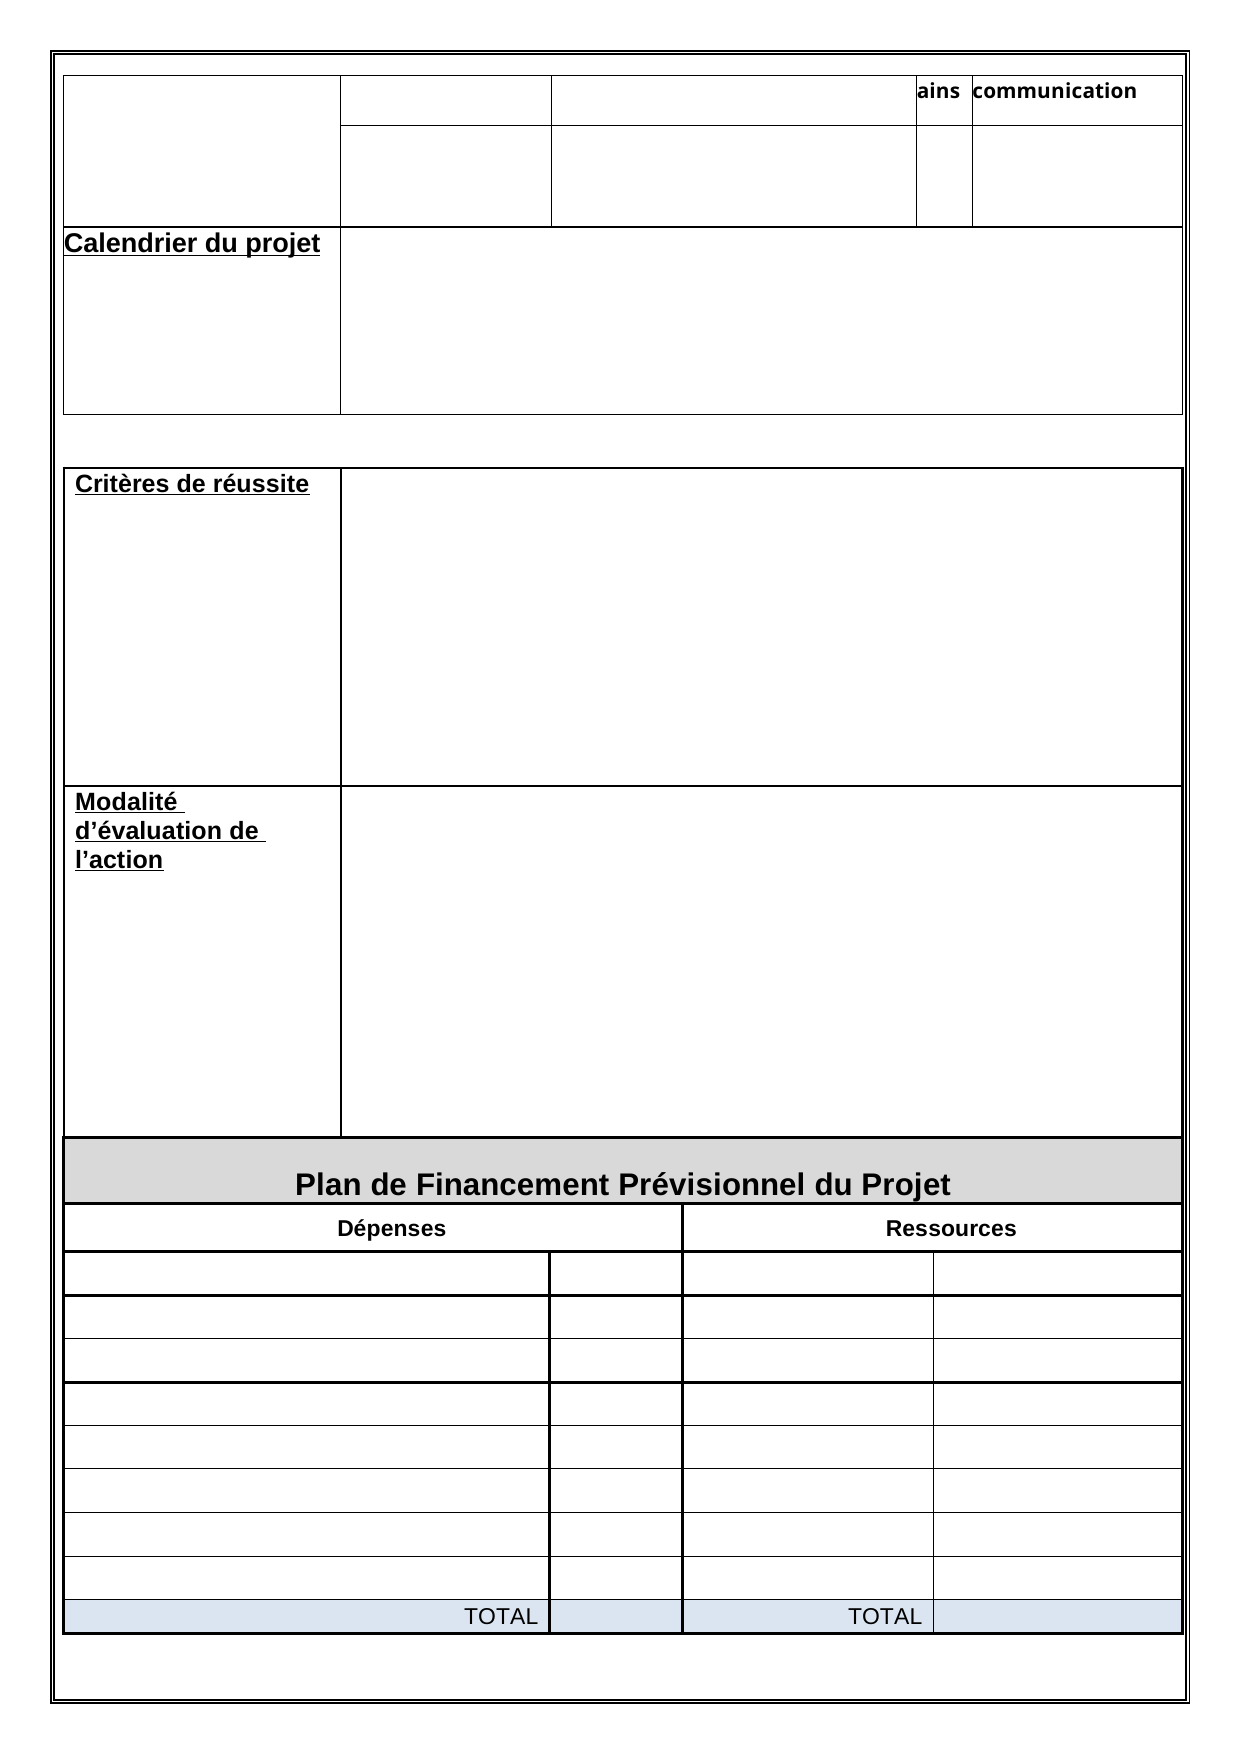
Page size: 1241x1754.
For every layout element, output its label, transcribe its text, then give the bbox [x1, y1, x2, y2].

table_cell [552, 76, 916, 125]
table_cell [341, 126, 551, 226]
table_cell TOTAL [65, 1600, 548, 1632]
table_cell [551, 1297, 681, 1337]
table_cell [684, 1297, 933, 1337]
table_cell [551, 1600, 681, 1632]
table_cell [551, 1253, 681, 1294]
table_cell [341, 76, 551, 125]
table_cell [341, 228, 1182, 414]
table_cell [551, 1513, 681, 1556]
table_cell [65, 1426, 548, 1468]
table_cell ains [917, 76, 972, 125]
table_cell [684, 1513, 933, 1556]
table_cell Ressources [684, 1205, 1181, 1250]
table_cell [684, 1253, 933, 1294]
table_cell [551, 1469, 681, 1512]
table_cell Modalité d’évaluation de l’action [65, 787, 340, 1136]
table_cell [934, 1297, 1181, 1337]
table_cell [934, 1426, 1181, 1468]
table_cell [934, 1253, 1181, 1294]
table_cell [342, 787, 1181, 1136]
table_header Critères de réussite [65, 469, 340, 785]
table_cell [973, 126, 1182, 226]
table_cell communication [973, 76, 1182, 125]
table_cell [65, 1253, 548, 1294]
table_cell [934, 1600, 1181, 1632]
table_cell [551, 1426, 681, 1468]
table_cell [684, 1384, 933, 1425]
table_cell [934, 1469, 1181, 1512]
table_cell [551, 1339, 681, 1381]
table_cell [65, 1557, 548, 1599]
table_cell [64, 76, 340, 226]
table_cell Plan de Financement Prévisionnel du Projet [65, 1139, 1181, 1202]
table_cell Calendrier du projet [64, 228, 340, 414]
table_cell [552, 126, 916, 226]
table_cell [65, 1384, 548, 1425]
table_cell [684, 1469, 933, 1512]
table_header [342, 469, 1181, 785]
table_cell [65, 1297, 548, 1337]
table_cell [551, 1384, 681, 1425]
table_cell [934, 1384, 1181, 1425]
table_cell [65, 1469, 548, 1512]
table_cell [551, 1557, 681, 1599]
table_cell [684, 1557, 933, 1599]
table_cell [65, 1339, 548, 1381]
table_cell TOTAL [684, 1600, 933, 1632]
table_cell [934, 1557, 1181, 1599]
table_cell [934, 1339, 1181, 1381]
table_cell [684, 1426, 933, 1468]
table_cell Dépenses [65, 1205, 681, 1250]
table_cell [917, 126, 972, 226]
table_cell [65, 1513, 548, 1556]
table_cell [684, 1339, 933, 1381]
table_cell [934, 1513, 1181, 1556]
